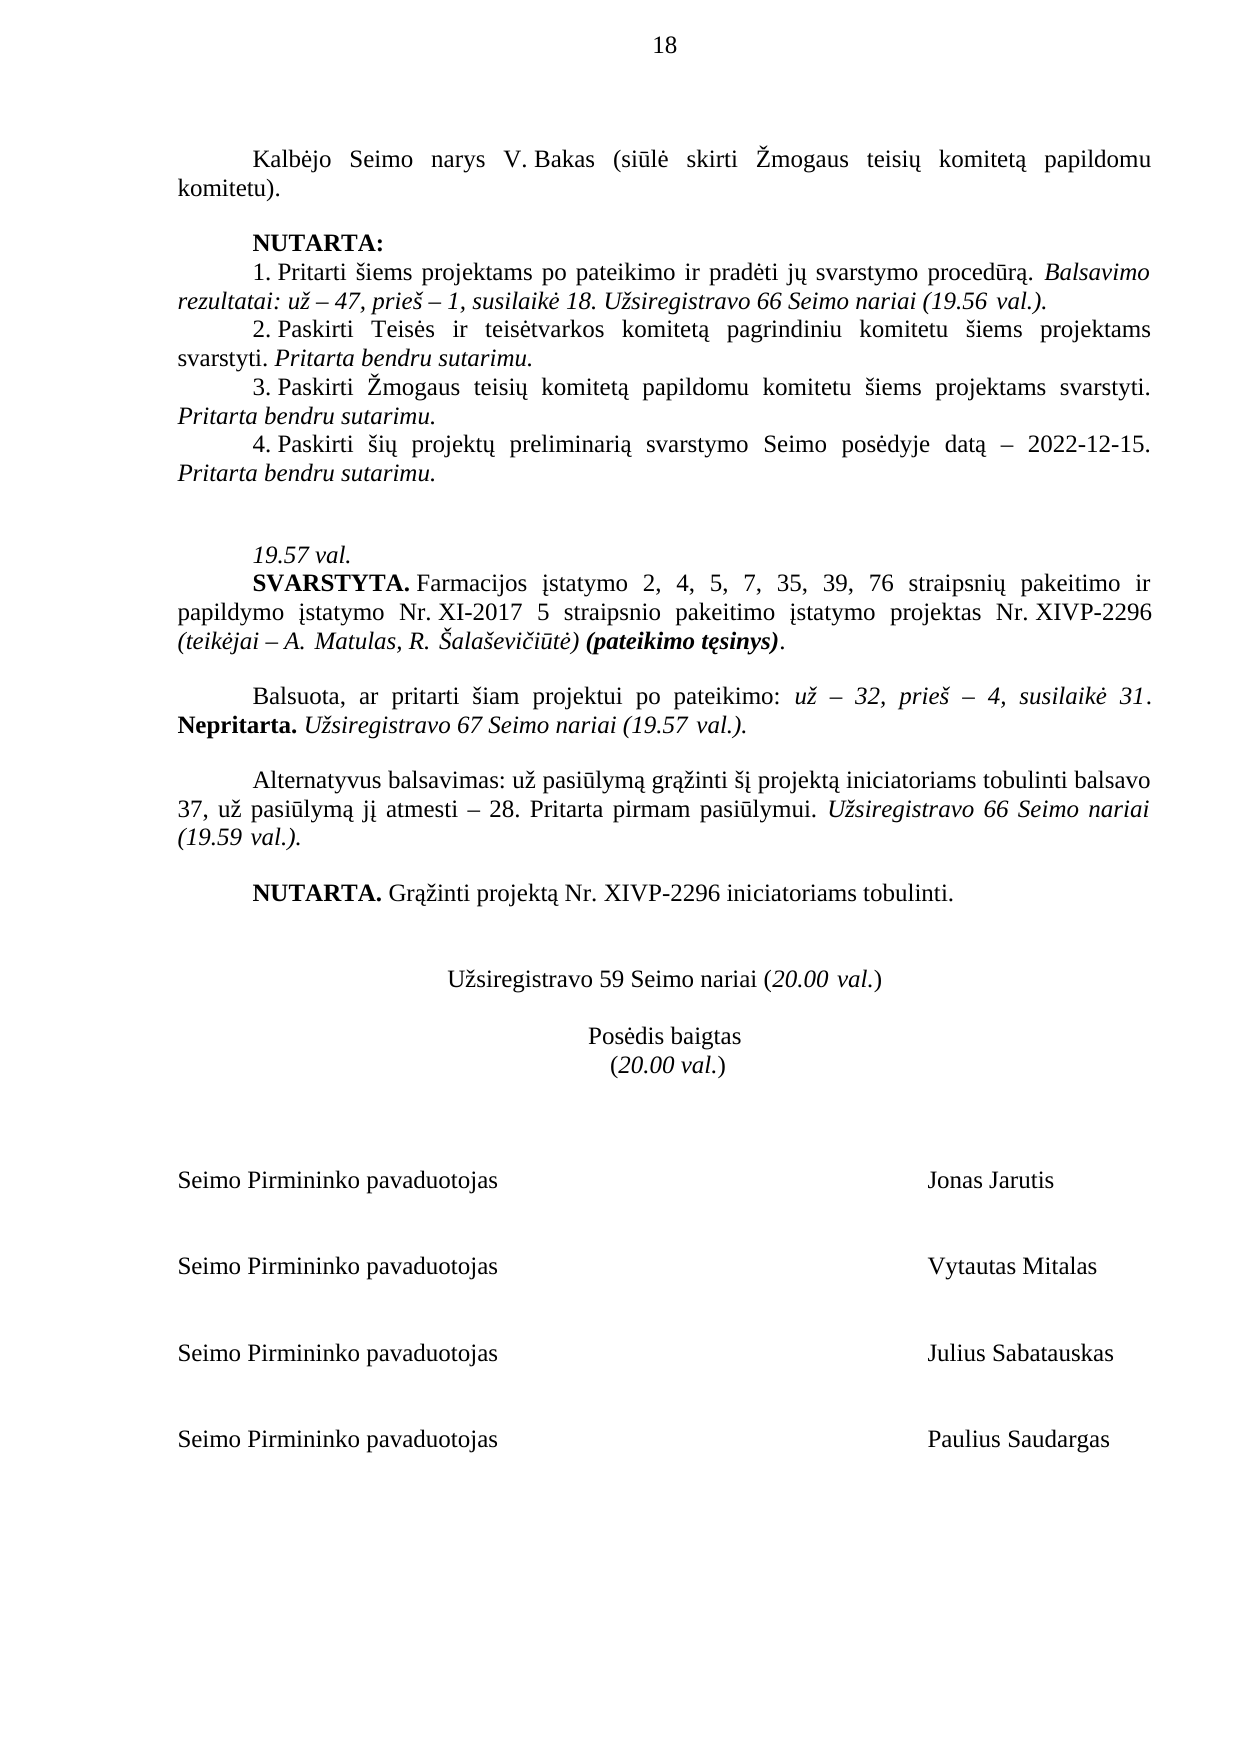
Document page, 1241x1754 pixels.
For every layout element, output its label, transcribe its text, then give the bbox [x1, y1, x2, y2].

text Seimo Pirmininko pavaduotojas Julius Sabatauskas [177, 1338, 1152, 1366]
text 19.57 val. [177, 540, 1152, 568]
text Kalbėjo Seimo narys V. Bakas (siūlė skirti Žmogaus teisių komitetą papildomu komitetu). [177, 144, 1152, 202]
text Seimo Pirmininko pavaduotojas Vytautas Mitalas [177, 1251, 1152, 1280]
text Užsiregistravo 59 Seimo nariai (20.00 val.) [177, 964, 1152, 993]
text Seimo Pirmininko pavaduotojas Jonas Jarutis [177, 1165, 1152, 1194]
text Seimo Pirmininko pavaduotojas Paulius Saudargas [177, 1424, 1152, 1453]
text 1. Pritarti šiems projektams po pateikimo ir pradėti jų svarstymo procedūrą. Balsavimo rezultatai: už – 47, prieš – 1, susilaikė 18. Užsiregistravo 66 Seimo nariai (19.56 val.). [177, 257, 1152, 314]
text NUTARTA: [177, 228, 1152, 257]
text 2. Paskirti Teisės ir teisėtvarkos komitetą pagrindiniu komitetu šiems projektams svarstyti. Pritarta bendru sutarimu. [177, 314, 1152, 372]
text Balsuota, ar pritarti šiam projektui po pateikimo: už – 32, prieš – 4, susilaikė 31. Nepritarta. Užsiregistravo 67 Seimo nariai (19.57 val.). [177, 681, 1152, 739]
text Alternatyvus balsavimas: už pasiūlymą grąžinti šį projektą iniciatoriams tobulinti balsavo 37, už pasiūlymą jį atmesti – 28. Pritarta pirmam pasiūlymui. Užsiregistravo 66 Seimo nariai (19.59 val.). [177, 765, 1152, 851]
text NUTARTA. Grąžinti projektą Nr. XIVP-2296 iniciatoriams tobulinti. [177, 878, 1152, 906]
text 4. Paskirti šių projektų preliminarią svarstymo Seimo posėdyje datą – 2022-12-15. Pritarta bendru sutarimu. [177, 429, 1152, 487]
text SVARSTYTA. Farmacijos įstatymo 2, 4, 5, 7, 35, 39, 76 straipsnių pakeitimo ir papildymo įstatymo Nr. XI-2017 5 straipsnio pakeitimo įstatymo projektas Nr. XIVP-2296 (teikėjai – A. Matulas, R. Šalaševičiūtė) (pateikimo tęsinys). [177, 568, 1152, 655]
text (20.00 val.) [177, 1050, 1152, 1079]
text 3. Paskirti Žmogaus teisių komitetą papildomu komitetu šiems projektams svarstyti. Pritarta bendru sutarimu. [177, 372, 1152, 429]
text Posėdis baigtas [177, 1021, 1152, 1050]
